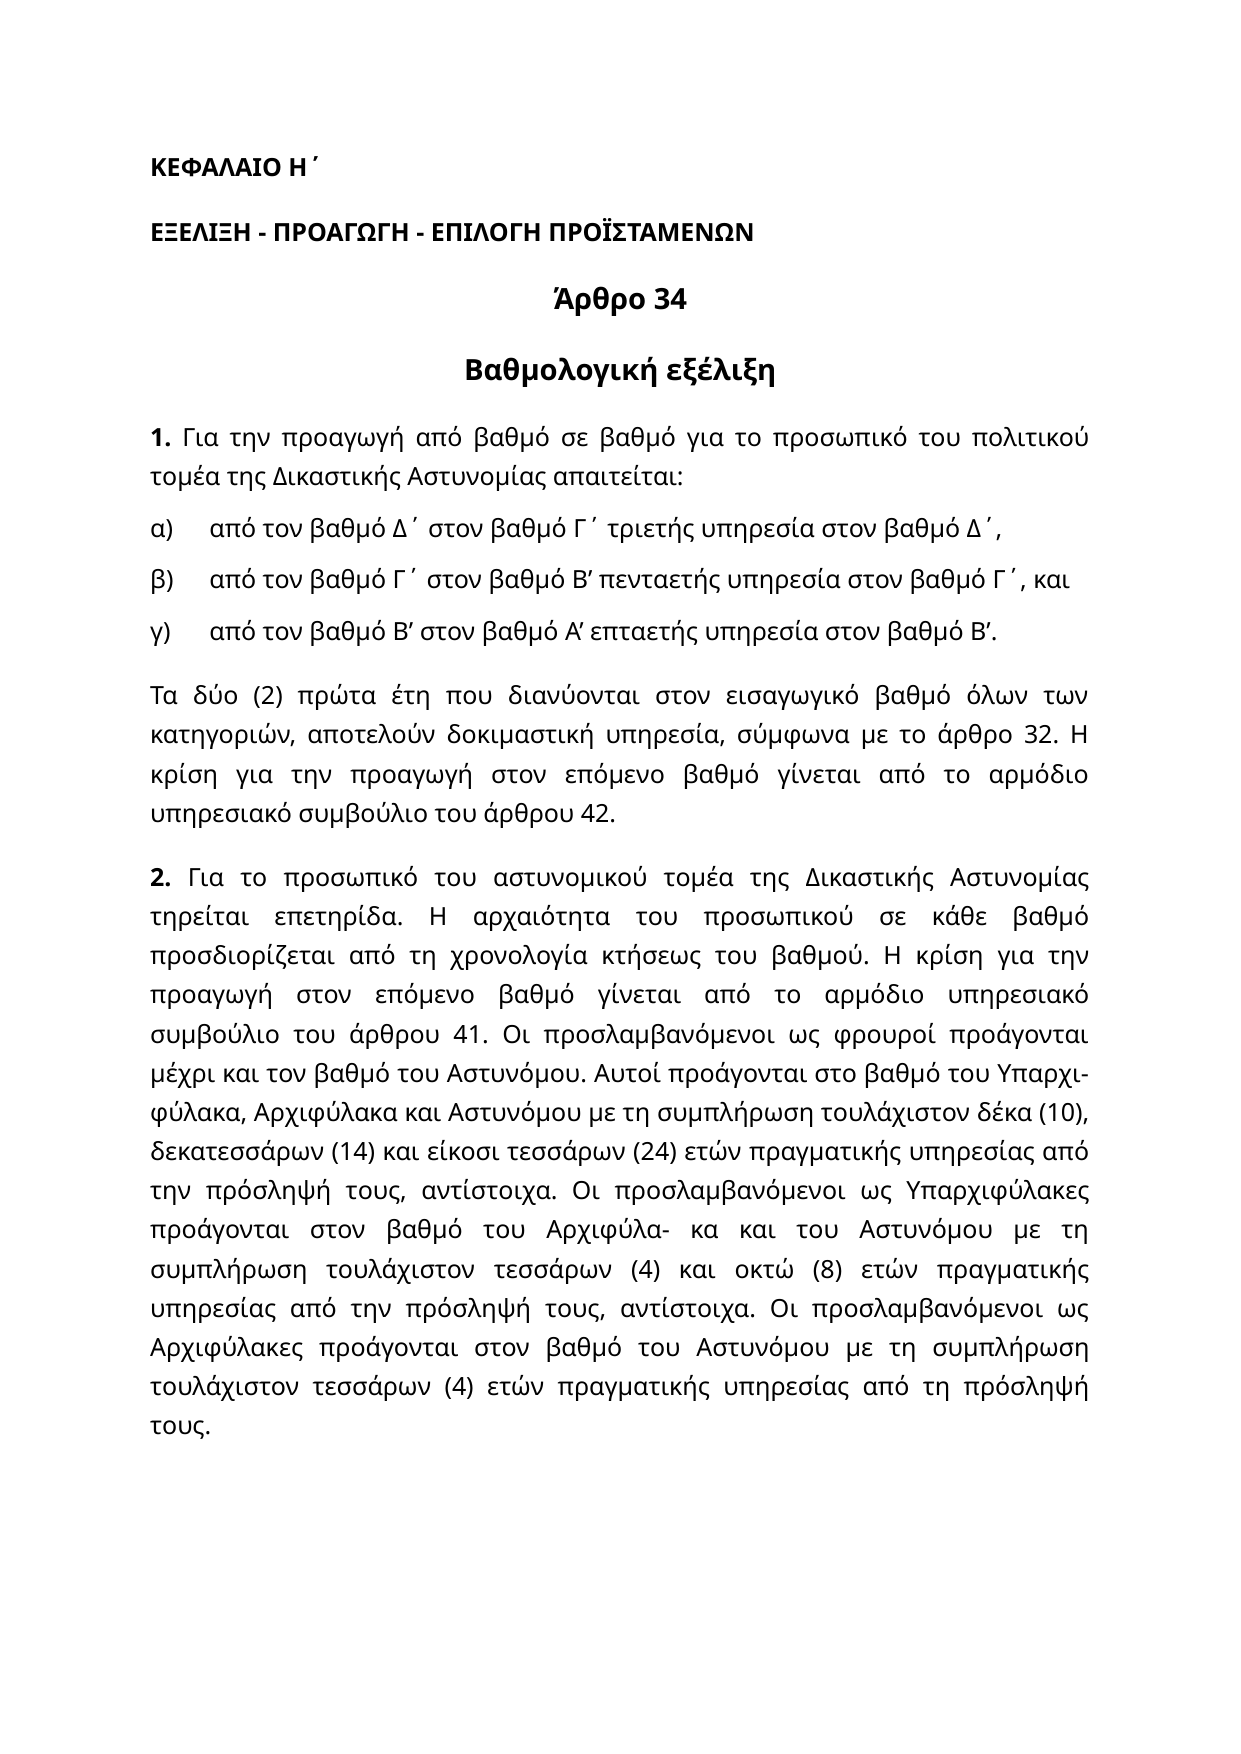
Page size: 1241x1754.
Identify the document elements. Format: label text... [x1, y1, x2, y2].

list β) από τον βαθμό Γ΄ στον βαθμό Β’ πενταετής υπηρεσία στον βαθμό Γ΄, και [150, 562, 1090, 596]
text Τα δύο (2) πρώτα έτη που διανύονται στον εισαγωγικό βαθμό όλων των κατηγοριών, αποτελούν δοκιμαστική υπηρεσία, σύμφωνα με το άρθρο 32. Η κρίση για την προαγωγή στον επόμενο βαθμό γίνεται από το αρμόδιο υπηρεσιακό συμβούλιο του άρθρου 42. [150, 678, 1090, 829]
text ΕΞΕΛΙΞΗ - ΠΡΟΑΓΩΓΗ - ΕΠΙΛΟΓΗ ΠΡΟΪΣΤΑΜΕΝΩΝ [150, 214, 1090, 248]
list α) από τον βαθμό Δ΄ στον βαθμό Γ΄ τριετής υπηρεσία στον βαθμό Δ΄, [150, 510, 1090, 544]
subtitle Βαθμολογική εξέλιξη [150, 349, 1090, 389]
text 2. Για το προσωπικό του αστυνομικού τομέα της Δικαστικής Αστυνομίας τηρείται επετηρίδα. Η αρχαιότητα του προσωπικού σε κάθε βαθμό προσδιορίζεται από τη χρονολογία κτήσεως του βαθμού. Η κρίση για την προαγωγή στον επόμενο βαθμό γίνεται από το αρμόδιο υπηρεσιακό συμβούλιο του άρθρου 41. Οι προσλαμβανόμενοι ως φρουροί προάγονται μέχρι και τον βαθμό του Αστυνόμου. Αυτοί προάγονται στο βαθμό του Υπαρχι- φύλακα, Αρχιφύλακα και Αστυνόμου με τη συμπλήρωση τουλάχιστον δέκα (10), δεκατεσσάρων (14) και είκοσι τεσσάρων (24) ετών πραγματικής υπηρεσίας από την πρόσληψή τους, αντίστοιχα. Οι προσλαμβανόμενοι ως Υπαρχιφύλακες προάγονται στον βαθμό του Αρχιφύλα- κα και του Αστυνόμου με τη συμπλήρωση τουλάχιστον τεσσάρων (4) και οκτώ (8) ετών πραγματικής υπηρεσίας από την πρόσληψή τους, αντίστοιχα. Οι προσλαμβανόμενοι ως Αρχιφύλακες προάγονται στον βαθμό του Αστυνόμου με τη συμπλήρωση τουλάχιστον τεσσάρων (4) ετών πραγματικής υπηρεσίας από τη πρόσληψή τους. [150, 859, 1090, 1442]
text 1. Για την προαγωγή από βαθμό σε βαθμό για το προσωπικό του πολιτικού τομέα της Δικαστικής Αστυνομίας απαιτείται: [150, 419, 1090, 493]
list γ) από τον βαθμό Β’ στον βαθμό Α’ επταετής υπηρεσία στον βαθμό Β’. [150, 614, 1090, 648]
subtitle Άρθρο 34 [150, 278, 1090, 318]
text ΚΕΦΑΛΑIΟ Η΄ [150, 150, 1090, 184]
